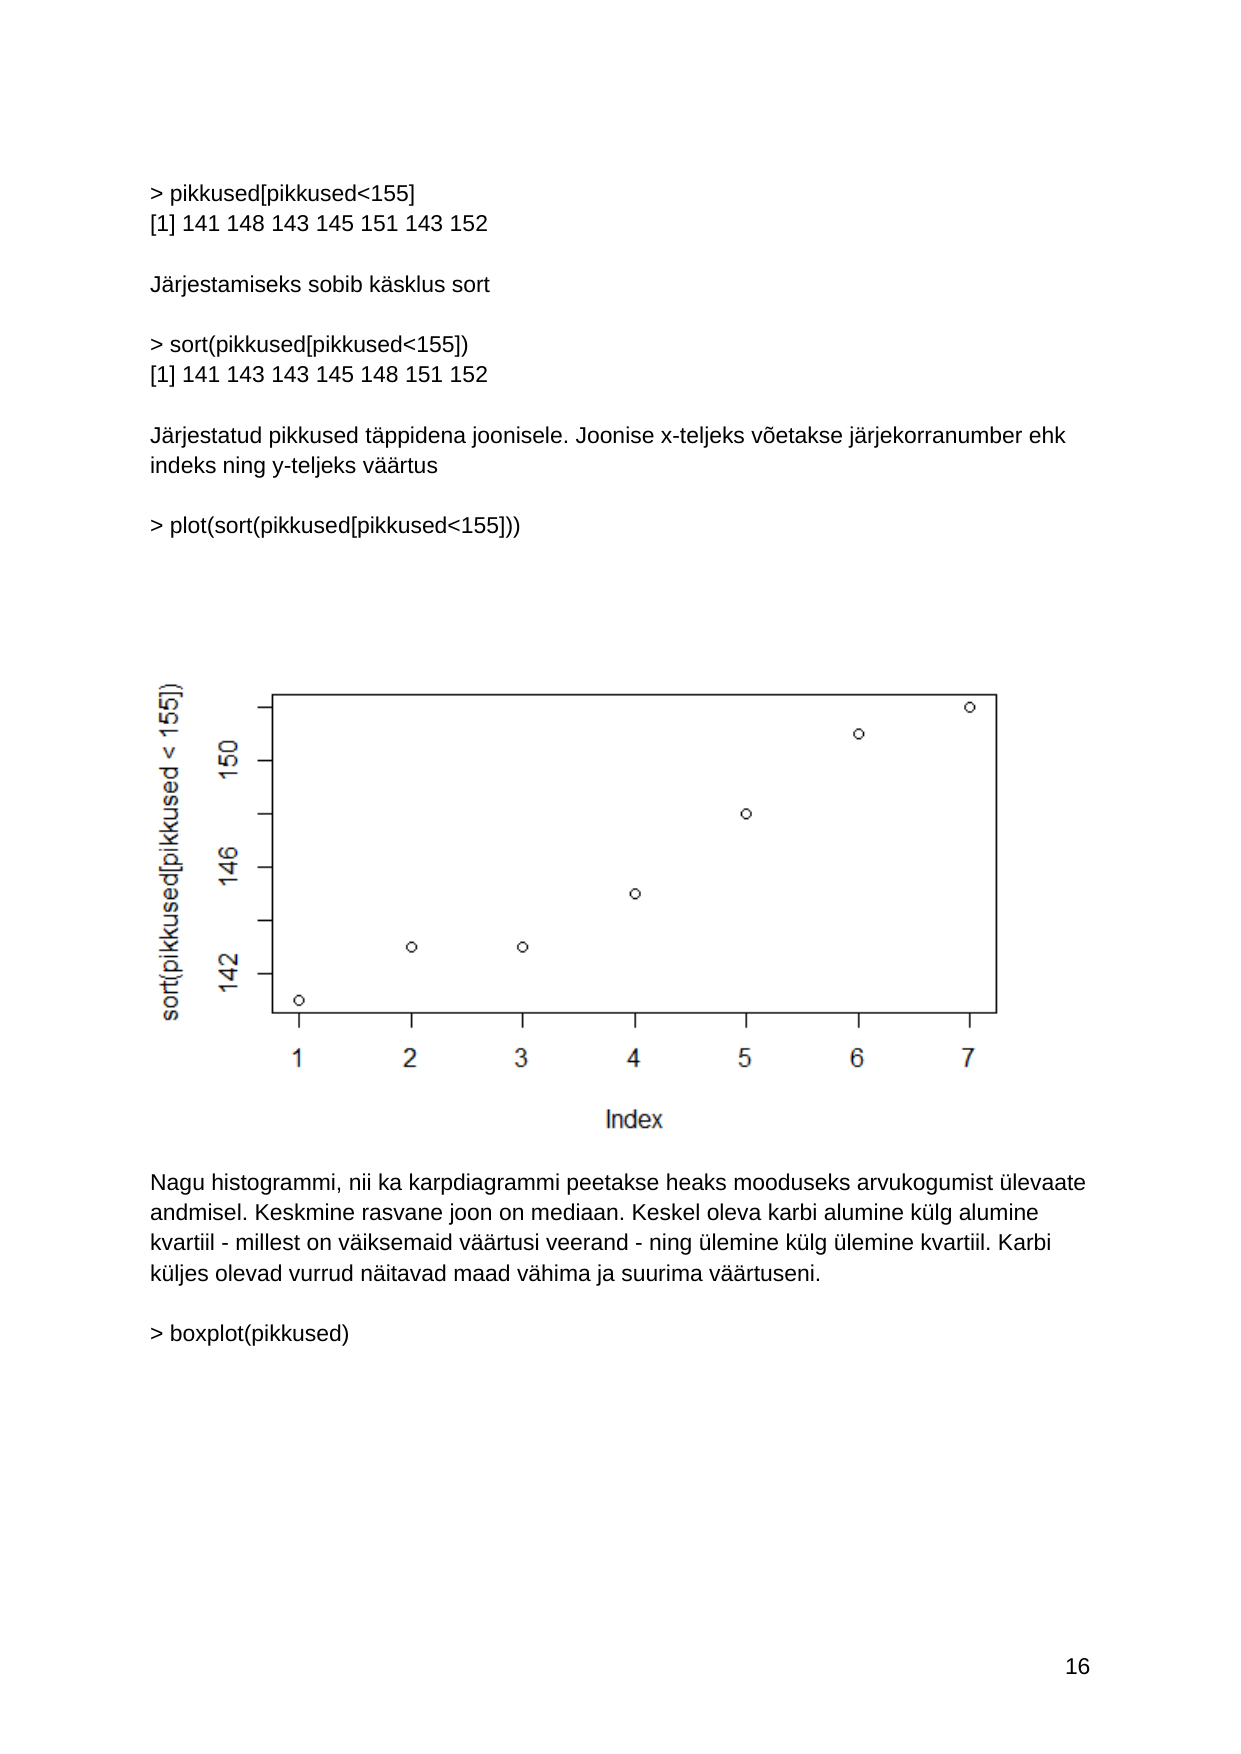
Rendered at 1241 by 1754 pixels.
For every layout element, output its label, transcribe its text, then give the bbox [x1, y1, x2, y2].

text Järjestatud pikkused täppidena joonisele. Joonise x-teljeks võetakse järjekorranumber ehk indeks ning y-teljeks väärtus [150, 422, 1090, 478]
text Nagu histogrammi, nii ka karpdiagrammi peetakse heaks mooduseks arvukogumist ülevaate andmisel. Keskmine rasvane joon on mediaan. Keskel oleva karbi alumine külg alumine kvartiil - millest on väiksemaid väärtusi veerand - ning ülemine külg ülemine kvartiil. Karbi küljes olevad vurrud näitavad maad vähima ja suurima väärtuseni. [150, 1169, 1090, 1286]
text > boxplot(pikkused) [150, 1320, 1090, 1346]
text Järjestamiseks sobib käsklus sort [150, 271, 1090, 297]
text > sort(pikkused[pikkused<155]) [1] 141 143 143 145 148 151 152 [150, 301, 1090, 388]
picture [150, 572, 1060, 1166]
text > plot(sort(pikkused[pikkused<155])) [150, 512, 1090, 539]
text > pikkused[pikkused<155] [1] 141 148 143 145 151 143 152 [150, 150, 1090, 237]
